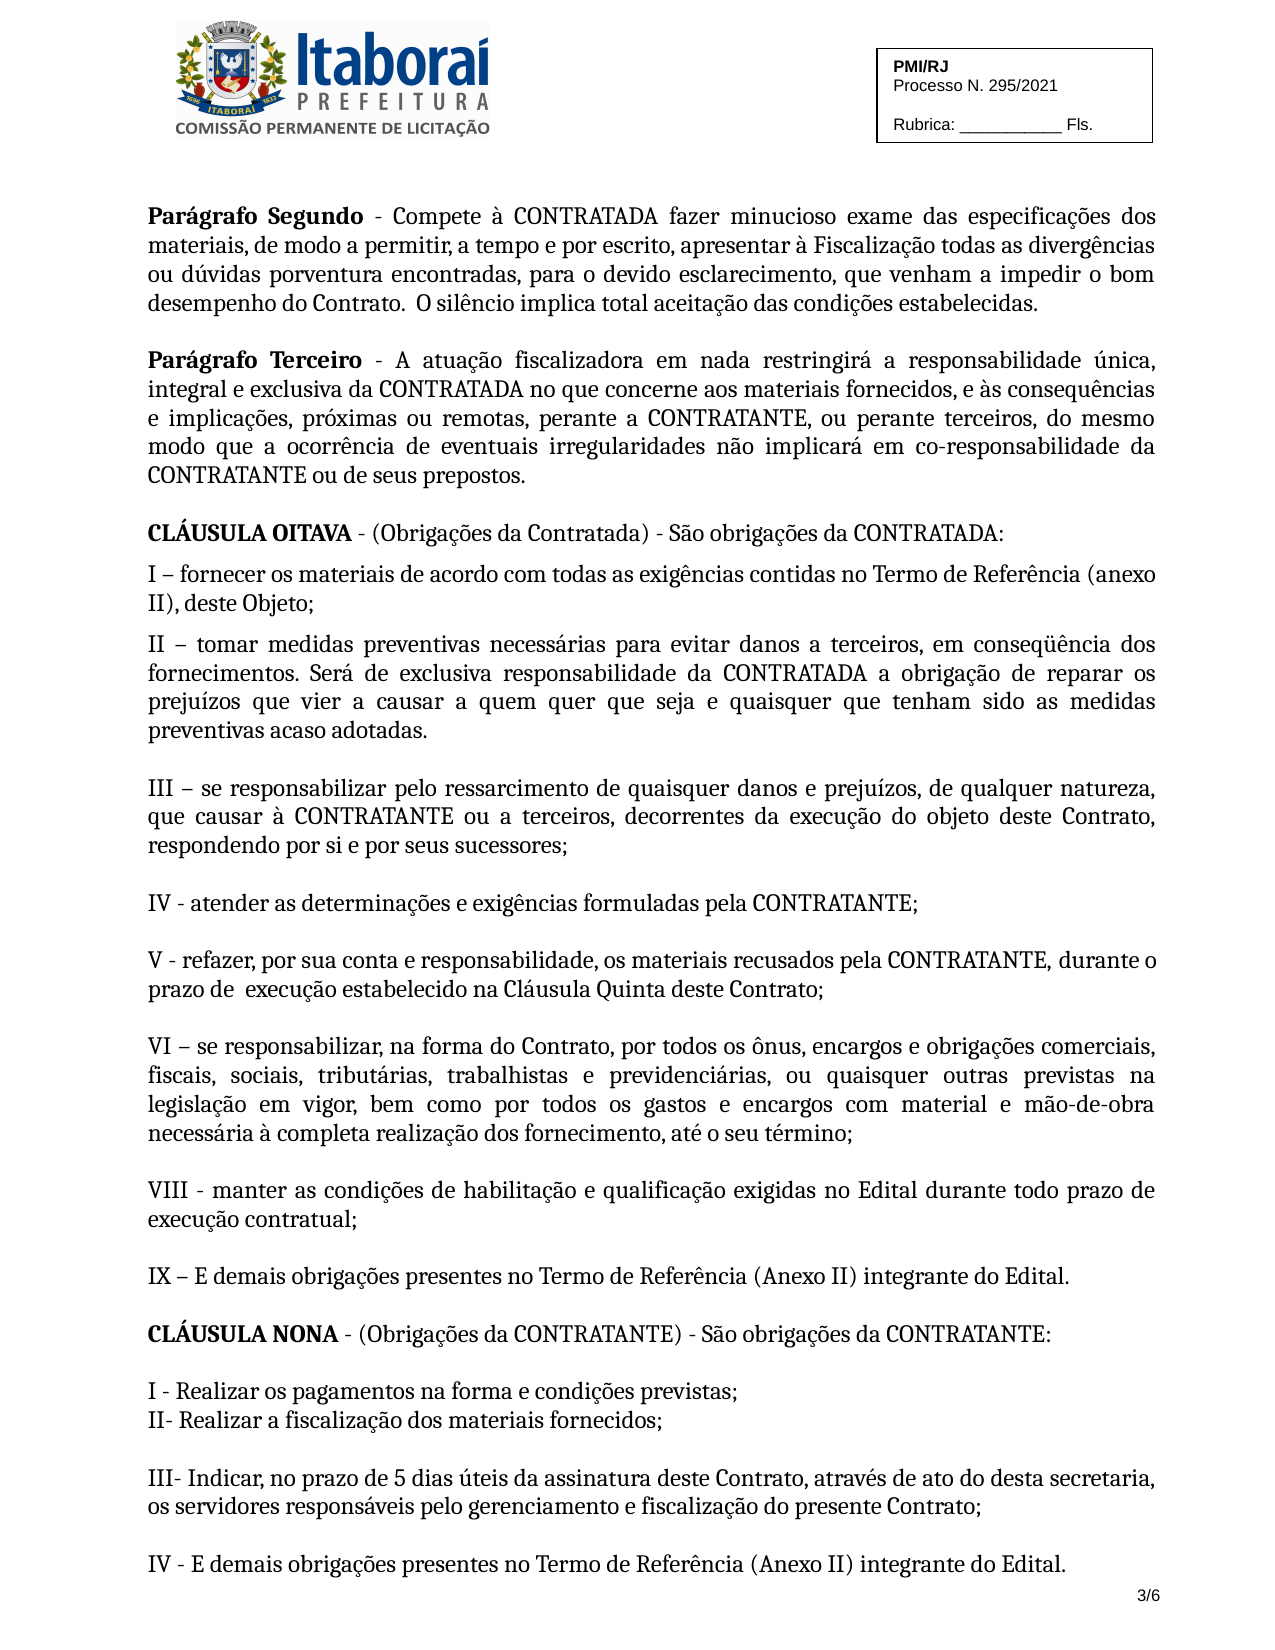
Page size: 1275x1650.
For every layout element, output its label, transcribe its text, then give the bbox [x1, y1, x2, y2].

text II – tomar medidas preventivas necessárias para evitar danos a terceiros, em conseqüência dos fornecimentos. Será de exclusiva responsabilidade da CONTRATADA a obrigação de reparar os prejuízos que vier a causar a quem quer que seja e quaisquer que tenham sido as medidas preventivas acaso adotadas. [148, 630, 1157, 745]
text IX – E demais obrigações presentes no Termo de Referência (Anexo II) integrante do Edital. [148, 1262, 1157, 1291]
text III – se responsabilizar pelo ressarcimento de quaisquer danos e prejuízos, de qualquer natureza, que causar à CONTRATANTE ou a terceiros, decorrentes da execução do objeto deste Contrato, respondendo por si e por seus sucessores; [148, 773, 1157, 860]
text CLÁUSULA OITAVA - (Obrigações da Contratada) - São obrigações da CONTRATADA: [148, 518, 1157, 547]
text II- Realizar a fiscalização dos materiais fornecidos; [148, 1406, 1157, 1435]
text III- Indicar, no prazo de 5 dias úteis da assinatura deste Contrato, através de ato do desta secretaria, os servidores responsáveis pelo gerenciamento e fiscalização do presente Contrato; [148, 1463, 1157, 1521]
text I – fornecer os materiais de acordo com todas as exigências contidas no Termo de Referência (anexo II), deste Objeto; [148, 560, 1157, 617]
picture [176, 20, 490, 138]
text V - refazer, por sua conta e responsabilidade, os materiais recusados pela CONTRATANTE, durante o prazo de execução estabelecido na Cláusula Quinta deste Contrato; [148, 946, 1157, 1003]
text Parágrafo Terceiro - A atuação fiscalizadora em nada restringirá a responsabilidade única, integral e exclusiva da CONTRATADA no que concerne aos materiais fornecidos, e às consequências e implicações, próximas ou remotas, perante a CONTRATANTE, ou perante terceiros, do mesmo modo que a ocorrência de eventuais irregularidades não implicará em co-responsabilidade da CONTRATANTE ou de seus prepostos. [148, 346, 1157, 490]
text IV - E demais obrigações presentes no Termo de Referência (Anexo II) integrante do Edital. [148, 1550, 1157, 1578]
text CLÁUSULA NONA - (Obrigações da CONTRATANTE) - São obrigações da CONTRATANTE: [148, 1320, 1157, 1348]
text VIII - manter as condições de habilitação e qualificação exigidas no Edital durante todo prazo de execução contratual; [148, 1176, 1157, 1233]
text I - Realizar os pagamentos na forma e condições previstas; [148, 1377, 1157, 1406]
text IV - atender as determinações e exigências formuladas pela CONTRATANTE; [148, 888, 1157, 917]
text Parágrafo Segundo - Compete à CONTRATADA fazer minucioso exame das especificações dos materiais, de modo a permitir, a tempo e por escrito, apresentar à Fiscalização todas as divergências ou dúvidas porventura encontradas, para o devido esclarecimento, que venham a impedir o bom desempenho do Contrato. O silêncio implica total aceitação das condições estabelecidas. [148, 202, 1157, 317]
text VI – se responsabilizar, na forma do Contrato, por todos os ônus, encargos e obrigações comerciais, fiscais, sociais, tributárias, trabalhistas e previdenciárias, ou quaisquer outras previstas na legislação em vigor, bem como por todos os gastos e encargos com material e mão-de-obra necessária à completa realização dos fornecimento, até o seu término; [148, 1032, 1157, 1147]
